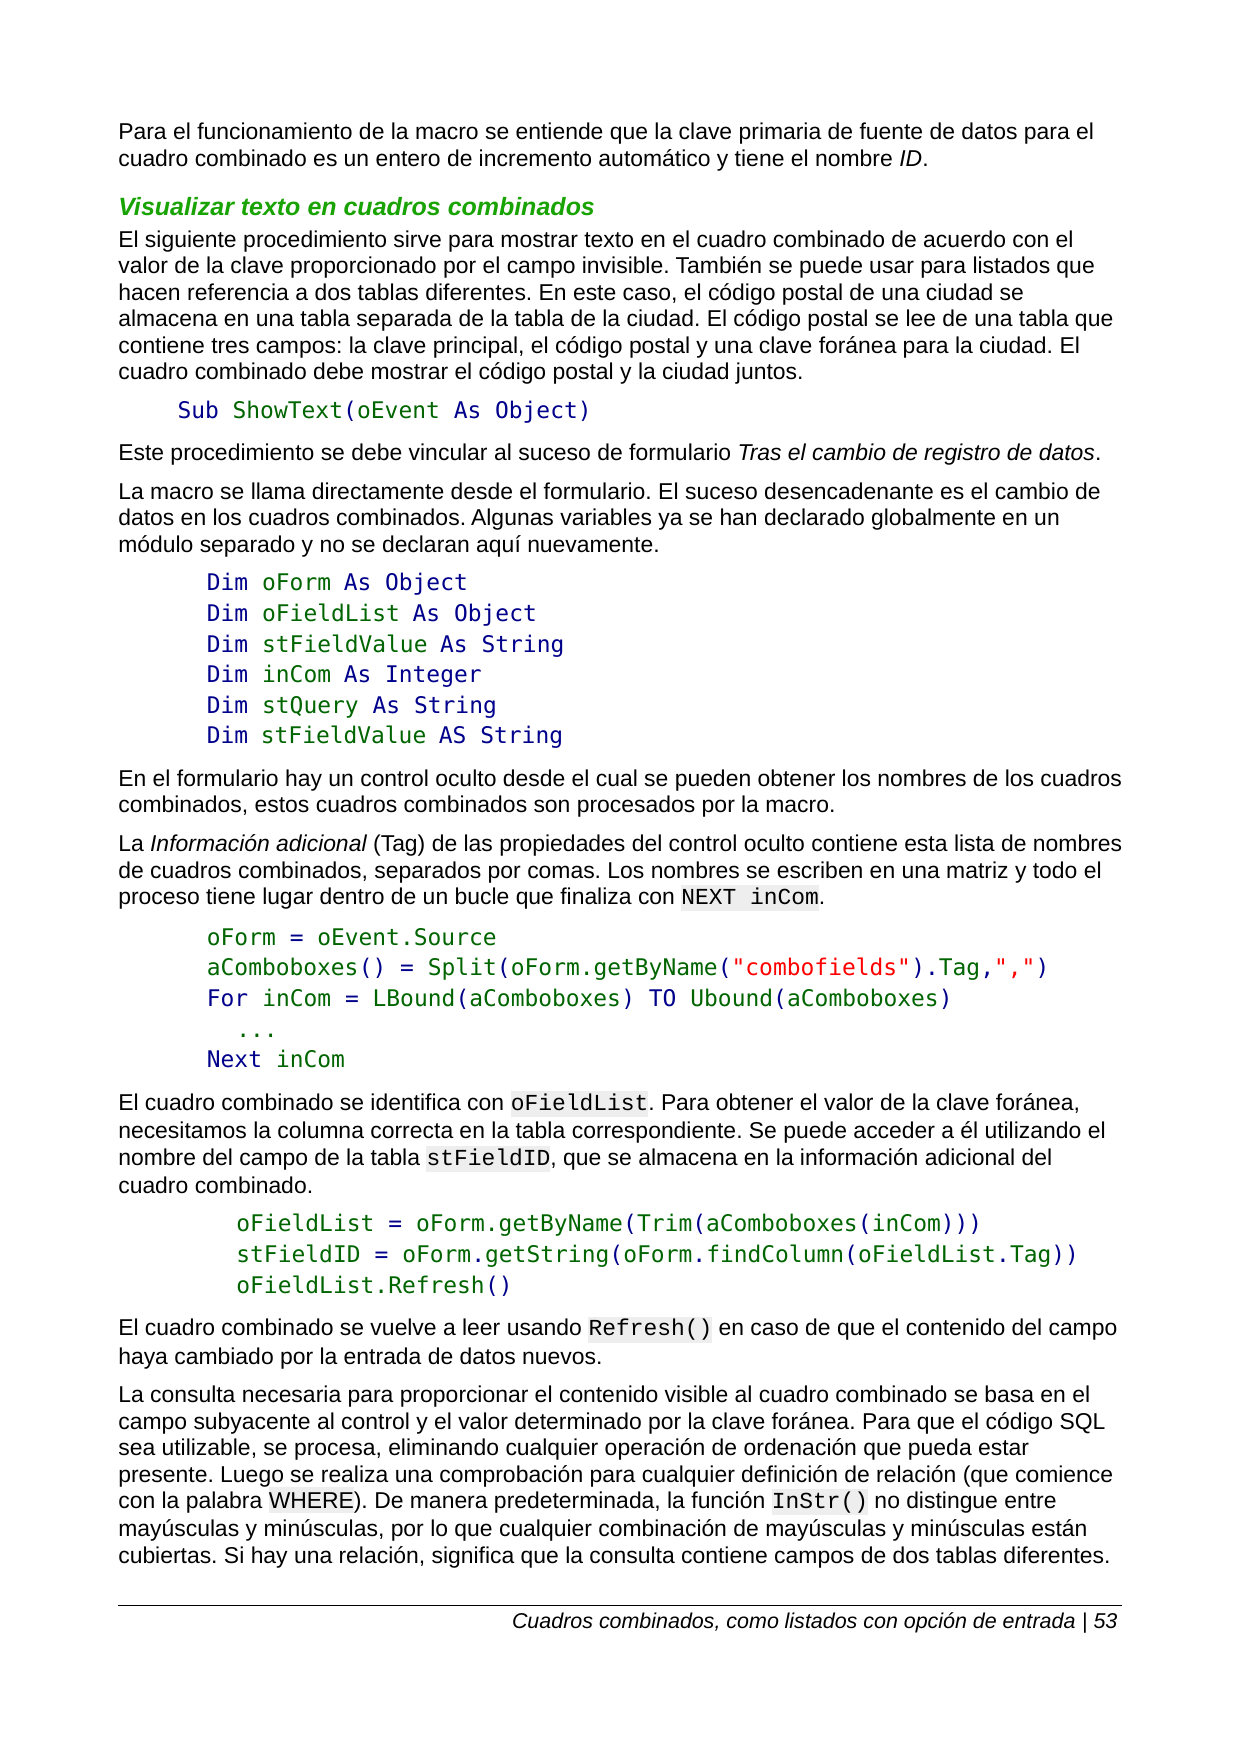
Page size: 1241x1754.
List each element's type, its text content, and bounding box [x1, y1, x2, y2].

text Dim stFieldValue AS String [177, 723, 1122, 749]
text La consulta necesaria para proporcionar el contenido visible al cuadro combinado se basa en el campo subyacente al control y el valor determinado por la clave foránea. Para que el código SQL sea utilizable, se procesa, eliminando cualquier operación de ordenación que pueda estar presente. Luego se realiza una comprobación para cualquier definición de relación (que comience con la palabra WHERE). De manera predeterminada, la función InStr() no distingue entre mayúsculas y minúsculas, por lo que cualquier combinación de mayúsculas y minúsculas están cubiertas. Si hay una relación, significa que la consulta contiene campos de dos tablas diferentes. [118, 1381, 1122, 1568]
text Dim inCom As Integer [177, 661, 1122, 688]
text El siguiente procedimiento sirve para mostrar texto en el cuadro combinado de acuerdo con el valor de la clave proporcionado por el campo invisible. También se puede usar para listados que hacen referencia a dos tablas diferentes. En este caso, el código postal de una ciudad se almacena en una tabla separada de la tabla de la ciudad. El código postal se lee de una tabla que contiene tres campos: la clave principal, el código postal y una clave foránea para la ciudad. El cuadro combinado debe mostrar el código postal y la ciudad juntos. [118, 226, 1122, 384]
text Dim stFieldValue As String [177, 631, 1122, 657]
text Este procedimiento se debe vincular al suceso de formulario Tras el cambio de registro de datos. [118, 439, 1122, 466]
text En el formulario hay un control oculto desde el cual se pueden obtener los nombres de los cuadros combinados, estos cuadros combinados son procesados por la macro. [118, 765, 1122, 818]
text Dim oForm As Object [177, 569, 1122, 596]
text oFieldList = oForm.getByName(Trim(aComboboxes(inCom))) [177, 1211, 1122, 1237]
text La Información adicional (Tag) de las propiedades del control oculto contiene esta lista de nombres de cuadros combinados, separados por comas. Los nombres se escriben en una matriz y todo el proceso tiene lugar dentro de un bucle que finaliza con NEXT inCom. [118, 830, 1122, 911]
text Dim stQuery As String [177, 692, 1122, 719]
text Sub ShowText(oEvent As Object) [177, 397, 1122, 423]
text oFieldList.Refresh() [177, 1272, 1122, 1298]
text aComboboxes() = Split(oForm.getByName("combofields").Tag,",") [177, 954, 1122, 981]
text ... [177, 1016, 1122, 1042]
text Para el funcionamiento de la macro se entiende que la clave primaria de fuente de datos para el cuadro combinado es un entero de incremento automático y tiene el nombre ID. [118, 118, 1122, 171]
text stFieldID = oForm.getString(oForm.findColumn(oFieldList.Tag)) [177, 1241, 1122, 1268]
text oForm = oEvent.Source [177, 924, 1122, 951]
text La macro se llama directamente desde el formulario. El suceso desencadenante es el cambio de datos en los cuadros combinados. Algunas variables ya se han declarado globalmente en un módulo separado y no se declaran aquí nuevamente. [118, 478, 1122, 557]
text El cuadro combinado se vuelve a leer usando Refresh() en caso de que el contenido del campo haya cambiado por la entrada de datos nuevos. [118, 1314, 1122, 1369]
text For inCom = LBound(aComboboxes) TO Ubound(aComboboxes) [177, 985, 1122, 1012]
text Dim oFieldList As Object [177, 600, 1122, 627]
text El cuadro combinado se identifica con oFieldList. Para obtener el valor de la clave foránea, necesitamos la columna correcta en la tabla correspondiente. Se puede acceder a él utilizando el nombre del campo de la tabla stFieldID, que se almacena en la información adicional del cuadro combinado. [118, 1089, 1122, 1198]
subtitle Visualizar texto en cuadros combinados [118, 191, 1122, 220]
text Next inCom [177, 1046, 1122, 1073]
